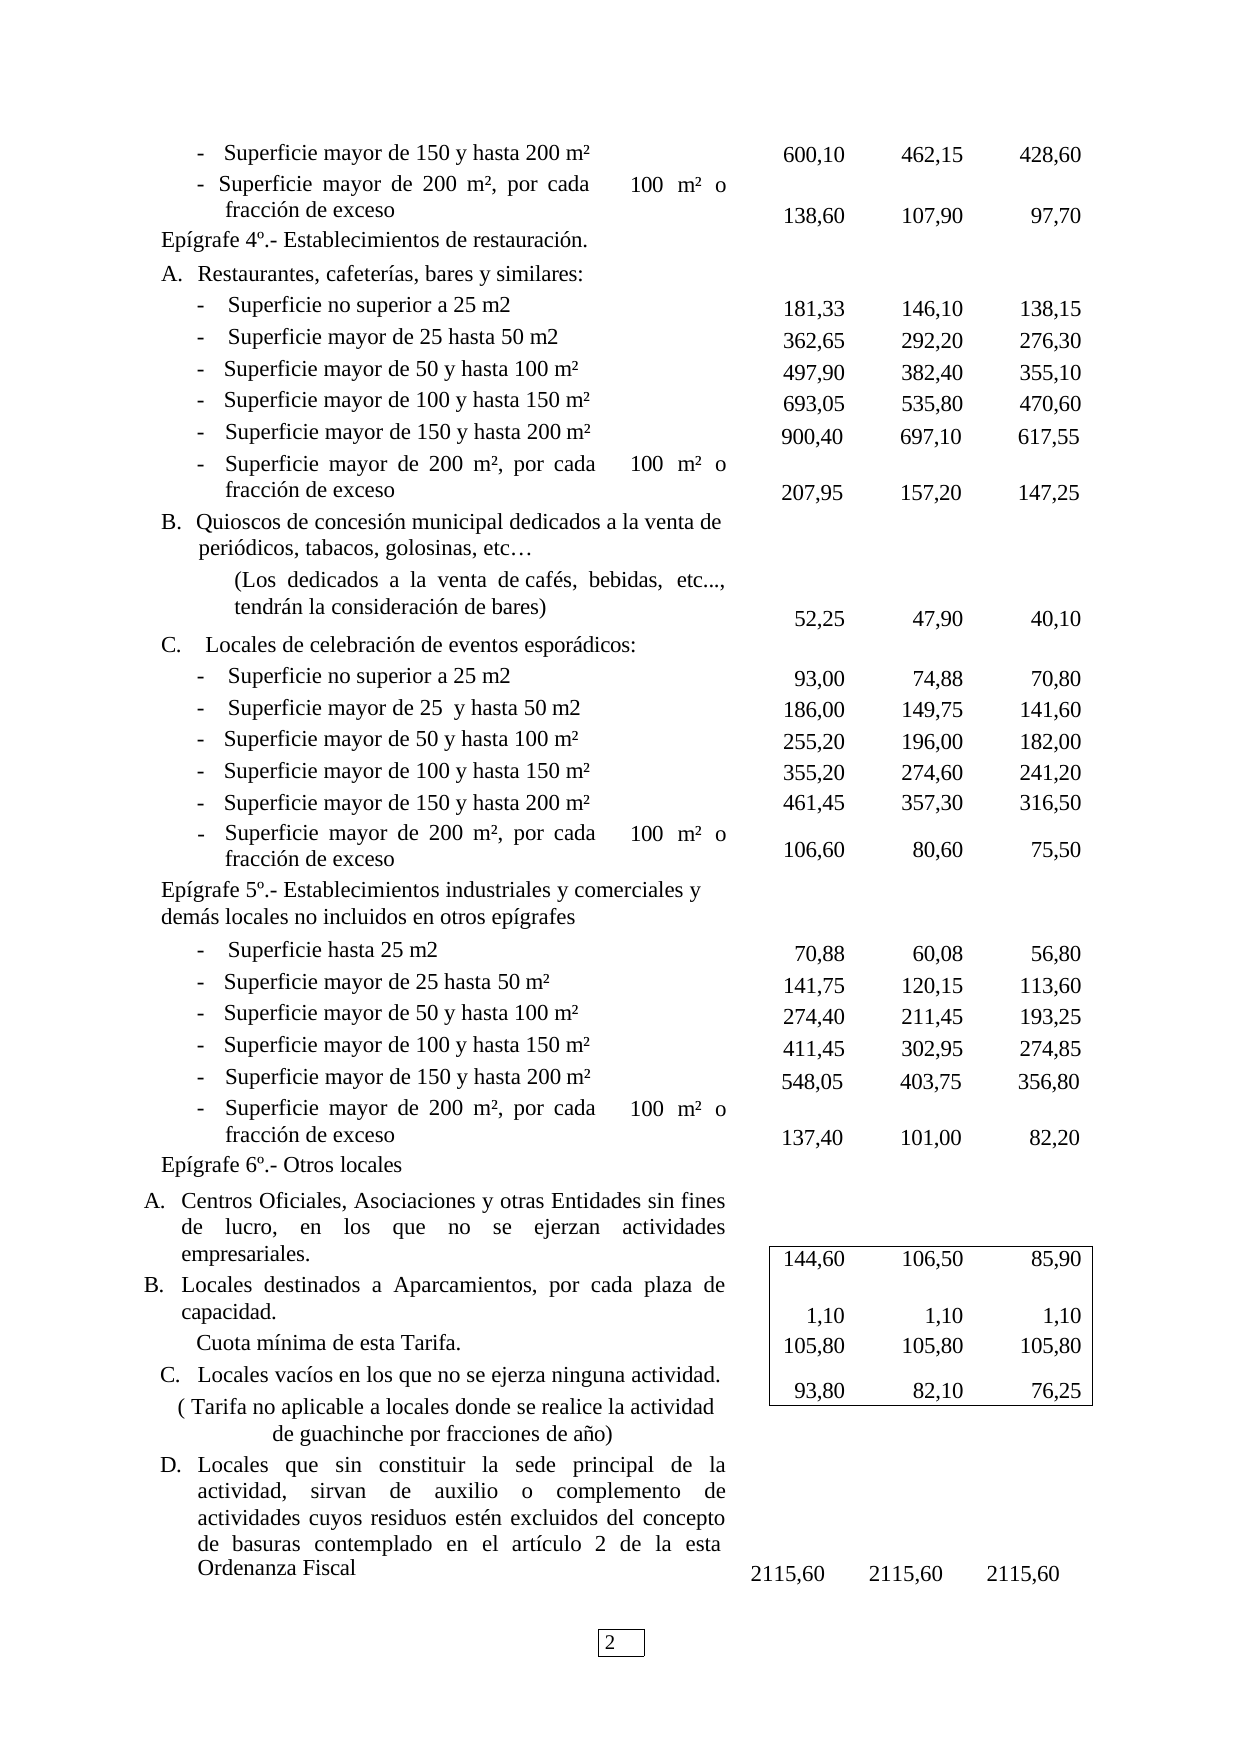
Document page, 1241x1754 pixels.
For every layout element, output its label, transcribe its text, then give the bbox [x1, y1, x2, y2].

table_cell tendrán la consideración de bares) C. Locales de celebración de eventos esporádicos: [156, 599, 671, 660]
table_cell 274,40 [754, 1000, 872, 1032]
list Locales que sin constituir la sede principal de la actividad, sirvan de auxilio o complemento de actividades cuyos residuos estén excluidos del concepto de basuras contemplado en el artículo 2 de la esta [160, 1451, 726, 1556]
table_cell 362,65 [754, 324, 872, 355]
table_cell [671, 788, 754, 818]
table_cell [754, 1153, 872, 1179]
table_cell 900,40 207,95 [754, 419, 872, 508]
table_cell 693,05 [754, 387, 872, 419]
table_cell [671, 693, 754, 725]
table_cell [708, 969, 754, 1000]
table_cell - Superficie hasta 25 m2 [156, 931, 623, 969]
table_cell 357,30 [872, 788, 990, 818]
table_header [708, 140, 754, 170]
table_cell (Los dedicados a la venta de cafés, bebidas, [156, 561, 671, 599]
list Locales vacíos en los que no se ejerza ninguna actividad. ( Tarifa no aplicable a locales donde se realice la actividad [160, 1361, 721, 1419]
table_cell [872, 255, 990, 289]
table_cell - Superficie mayor de 100 y hasta 150 m² [156, 757, 671, 788]
table_cell 274,60 [872, 757, 990, 788]
table_cell 105,80 [990, 1331, 1086, 1369]
table_cell 138,60 [754, 170, 872, 255]
table_cell 105,80 [776, 1331, 872, 1369]
table_cell m² [671, 818, 708, 873]
table_cell 181,33 [754, 290, 872, 324]
table_header - Superficie mayor de 150 y hasta 200 m² [156, 140, 623, 170]
table_cell 355,10 [990, 355, 1086, 387]
table_cell [708, 255, 754, 289]
table_cell [623, 324, 671, 355]
table_cell 382,40 [872, 355, 990, 387]
table_cell 100 [623, 818, 671, 873]
text Cuota mínima de esta Tarifa. [196, 1329, 769, 1356]
table_cell - Superficie mayor de 150 y hasta 200 m² [156, 788, 671, 818]
table_cell 56,80 [990, 931, 1086, 969]
table_cell 138,15 [990, 290, 1086, 324]
table_cell [623, 1032, 708, 1063]
table_cell [990, 255, 1086, 289]
table_cell 106,60 [754, 818, 872, 873]
table_cell [623, 931, 708, 969]
list Centros Oficiales, Asociaciones y otras Entidades sin fines de lucro, en los que no se ejerzan actividades empresariales. [144, 1187, 726, 1266]
table_cell A. Restaurantes, cafeterías, bares y similares: [156, 255, 623, 289]
table_cell 52,25 [754, 599, 872, 660]
table_cell [708, 1000, 754, 1032]
table_cell 141,75 [754, 969, 872, 1000]
table_cell - Superficie mayor de 50 y hasta 100 m² [156, 725, 671, 757]
table_cell - Superficie mayor de 25 hasta 50 m2 [156, 324, 623, 355]
table_cell [872, 561, 990, 599]
table_cell - Superficie mayor de 100 y hasta 150 m² [156, 1032, 623, 1063]
table_cell 355,20 [754, 757, 872, 788]
table_cell 196,00 [872, 725, 990, 757]
table_header [671, 140, 708, 170]
table_cell [708, 387, 754, 419]
table_cell 1,10 [990, 1288, 1086, 1331]
table_cell 470,60 [990, 387, 1086, 419]
table_cell - Superficie no superior a 25 m2 [156, 290, 623, 324]
table_cell - Superficie mayor de 25 y hasta 50 m2 [156, 693, 671, 725]
table_cell 146,10 [872, 290, 990, 324]
table_cell 356,80 82,20 [990, 1064, 1086, 1153]
table_cell Superficie mayor de 200 m², por cada fracción de exceso [215, 818, 623, 873]
table_cell [671, 725, 754, 757]
table_cell [708, 1153, 754, 1179]
table_cell 211,45 [872, 1000, 990, 1032]
table_cell 107,90 [872, 170, 990, 255]
table_cell 70,88 [754, 931, 872, 969]
table_header 144,60 [776, 1247, 872, 1288]
table_cell 255,20 [754, 725, 872, 757]
table_cell 93,80 [776, 1369, 872, 1405]
table_cell Epígrafe 5º.- Establecimientos industriales y comerciales y demás locales no incluidos en otros epígrafes [156, 873, 1086, 931]
table_cell 149,75 [872, 693, 990, 725]
table_cell 697,10 157,20 [872, 419, 990, 508]
table_cell [708, 324, 754, 355]
table_cell [754, 561, 872, 599]
table_cell 535,80 [872, 387, 990, 419]
table_cell - Superficie mayor de 50 y hasta 100 m² [156, 355, 623, 387]
table_cell o [708, 1064, 754, 1153]
table_cell Superficie mayor de 150 y hasta 200 m² Superficie mayor de 200 m², por cada fracción de exceso [156, 1064, 623, 1153]
table_cell [671, 355, 708, 387]
table_cell Epígrafe 6º.- Otros locales [156, 1153, 623, 1179]
table_header 106,50 [872, 1247, 990, 1288]
table_cell [990, 561, 1086, 599]
table_cell [708, 1032, 754, 1063]
table_cell [708, 290, 754, 324]
table_cell [872, 1153, 990, 1179]
table_cell [623, 1000, 708, 1032]
table_cell [671, 599, 754, 660]
table_cell 1,10 [776, 1288, 872, 1331]
table_cell o [708, 419, 754, 508]
table_cell 241,20 [990, 757, 1086, 788]
table_cell [708, 355, 754, 387]
table_cell 82,10 [872, 1369, 990, 1405]
table_cell 403,75 101,00 [872, 1064, 990, 1153]
table_header 462,15 [872, 140, 990, 170]
table_cell [671, 290, 708, 324]
table_cell [754, 255, 872, 289]
table_cell 100 m² [623, 1064, 708, 1153]
table_cell [671, 255, 708, 289]
table_cell 141,60 [990, 693, 1086, 725]
table_cell 70,80 [990, 660, 1086, 693]
table_cell [708, 931, 754, 969]
table_cell [671, 324, 708, 355]
table_cell 80,60 [872, 818, 990, 873]
table_cell B. Quioscos de concesión municipal dedicados a la venta de periódicos, tabacos, golosinas, etc… [156, 508, 1086, 561]
table_cell o [708, 818, 754, 873]
table_cell 74,88 [872, 660, 990, 693]
table_cell 292,20 [872, 324, 990, 355]
table_cell - Superficie no superior a 25 m2 [156, 660, 671, 693]
table_cell 316,50 [990, 788, 1086, 818]
table_cell 97,70 [990, 170, 1086, 255]
table_cell 60,08 [872, 931, 990, 969]
table_cell [671, 757, 754, 788]
table_cell 276,30 [990, 324, 1086, 355]
table_cell 100 [623, 419, 671, 508]
table_header 428,60 [990, 140, 1086, 170]
table_cell 274,85 [990, 1032, 1086, 1063]
table_cell [623, 969, 708, 1000]
table_cell m² [671, 419, 708, 508]
table_cell etc..., [671, 561, 754, 599]
table_cell 548,05 137,40 [754, 1064, 872, 1153]
table_cell 47,90 [872, 599, 990, 660]
table_cell [990, 1153, 1086, 1179]
table_header 85,90 [990, 1247, 1086, 1288]
table_cell - Superficie mayor de 50 y hasta 100 m² [156, 1000, 623, 1032]
table_cell 497,90 [754, 355, 872, 387]
table_cell 186,00 [754, 693, 872, 725]
table_cell [623, 387, 671, 419]
table_header 600,10 [754, 140, 872, 170]
table_cell [623, 355, 671, 387]
table_cell [623, 290, 671, 324]
table_cell 105,80 [872, 1331, 990, 1369]
table_cell [623, 255, 671, 289]
table_cell 40,10 [990, 599, 1086, 660]
table_cell 76,25 [990, 1369, 1086, 1405]
table_cell 113,60 [990, 969, 1086, 1000]
text de guachinche por fracciones de año) [272, 1424, 1098, 1446]
table_cell 411,45 [754, 1032, 872, 1063]
table_cell [671, 660, 754, 693]
table_cell 617,55 147,25 [990, 419, 1086, 508]
table_cell - Superficie mayor de 200 m², por cada fracción de exceso Epígrafe 4º.- Establecimientos de restauración. [156, 170, 623, 255]
table_cell Superficie mayor de 150 y hasta 200 m² Superficie mayor de 200 m², por cada fracción de exceso [156, 419, 623, 508]
table_cell 75,50 [990, 818, 1086, 873]
table_header [623, 140, 671, 170]
table_cell 1,10 [872, 1288, 990, 1331]
table_cell [623, 1153, 708, 1179]
text Ordenanza Fiscal 2115,60 2115,60 2115,60 [197, 1556, 1098, 1588]
table_cell - Superficie mayor de 100 y hasta 150 m² [156, 387, 623, 419]
table_cell 302,95 [872, 1032, 990, 1063]
table_cell 100 [623, 170, 671, 255]
table_cell 120,15 [872, 969, 990, 1000]
table_cell - [156, 818, 214, 873]
table_cell 193,25 [990, 1000, 1086, 1032]
table_cell 461,45 [754, 788, 872, 818]
table_cell [671, 387, 708, 419]
table_cell 93,00 [754, 660, 872, 693]
table_cell m² [671, 170, 708, 255]
table_cell 182,00 [990, 725, 1086, 757]
table_cell o [708, 170, 754, 255]
list Locales destinados a Aparcamientos, por cada plaza de capacidad. [144, 1271, 726, 1324]
table_cell - Superficie mayor de 25 hasta 50 m² [156, 969, 623, 1000]
